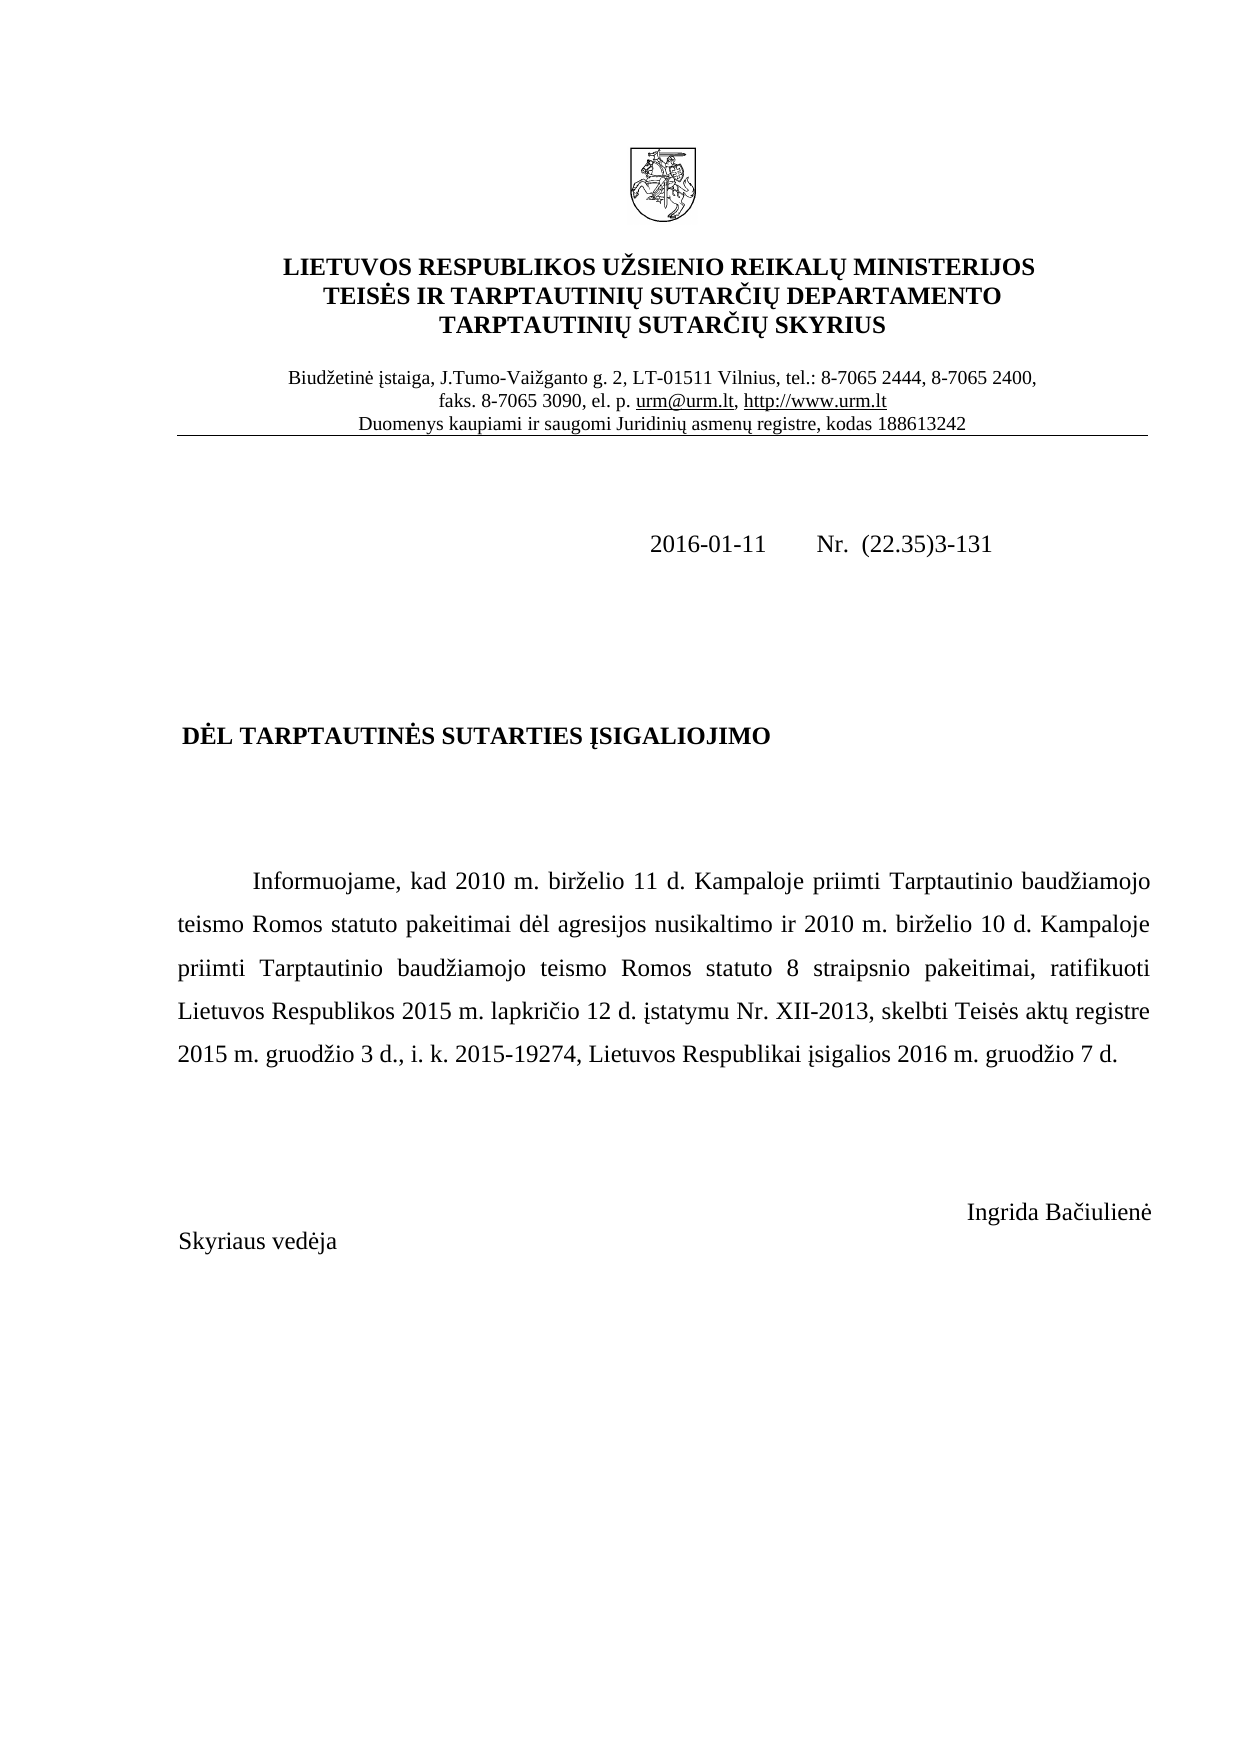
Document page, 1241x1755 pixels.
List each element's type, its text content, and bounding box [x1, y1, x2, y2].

table_header LIETUVOS RESPUBLIKOS UŽSIENIO REIKALŲ MINISTERIJOS TEISĖS IR TARPTAUTINIŲ SUTARČIŲ DEPARTAMENTo Tarptautinių sutarčių skyrius Biudžetinė įstaiga, J.Tumo-Vaižganto g. 2, LT-01511 Vilnius, tel.: 8-7065 2444, 8-7065 2400, faks. 8-7065 3090, el. p. urm@urm.lt, http://www.urm.lt Duomenys kaupiami ir saugomi Juridinių asmenų registre, kodas 188613242 [177, 118, 1148, 435]
table_header Ingrida Bačiulienė [798, 1197, 1152, 1254]
table_cell [177, 529, 182, 721]
table_cell [177, 721, 182, 838]
table_cell [182, 529, 650, 721]
table_header Skyriaus vedėja [178, 1197, 664, 1254]
table_cell 2016-01-11 Nr. (22.35)3-131 [650, 529, 1153, 721]
table_header Parašo vieta [665, 1197, 798, 1254]
table_header [177, 464, 1148, 529]
table_cell DĖL TARPTAUTINĖS SUTARTIES ĮSIGALIOJIMO [182, 721, 1153, 838]
table_header [1148, 118, 1153, 529]
text Informuojame, kad 2010 m. birželio 11 d. Kampaloje priimti Tarptautinio baudžiamojo teismo Romos statuto pakeitimai dėl agresijos nusikaltimo ir 2010 m. birželio 10 d. Kampaloje priimti Tarptautinio baudžiamojo teismo Romos statuto 8 straipsnio pakeitimai, ratifikuoti Lietuvos Respublikos 2015 m. lapkričio 12 d. įstatymu Nr. XII-2013, skelbti Teisės aktų registre 2015 m. gruodžio 3 d., i. k. 2015-19274, Lietuvos Respublikai įsigalios 2016 m. gruodžio 7 d. [177, 866, 1152, 1068]
table_header [177, 436, 1148, 464]
